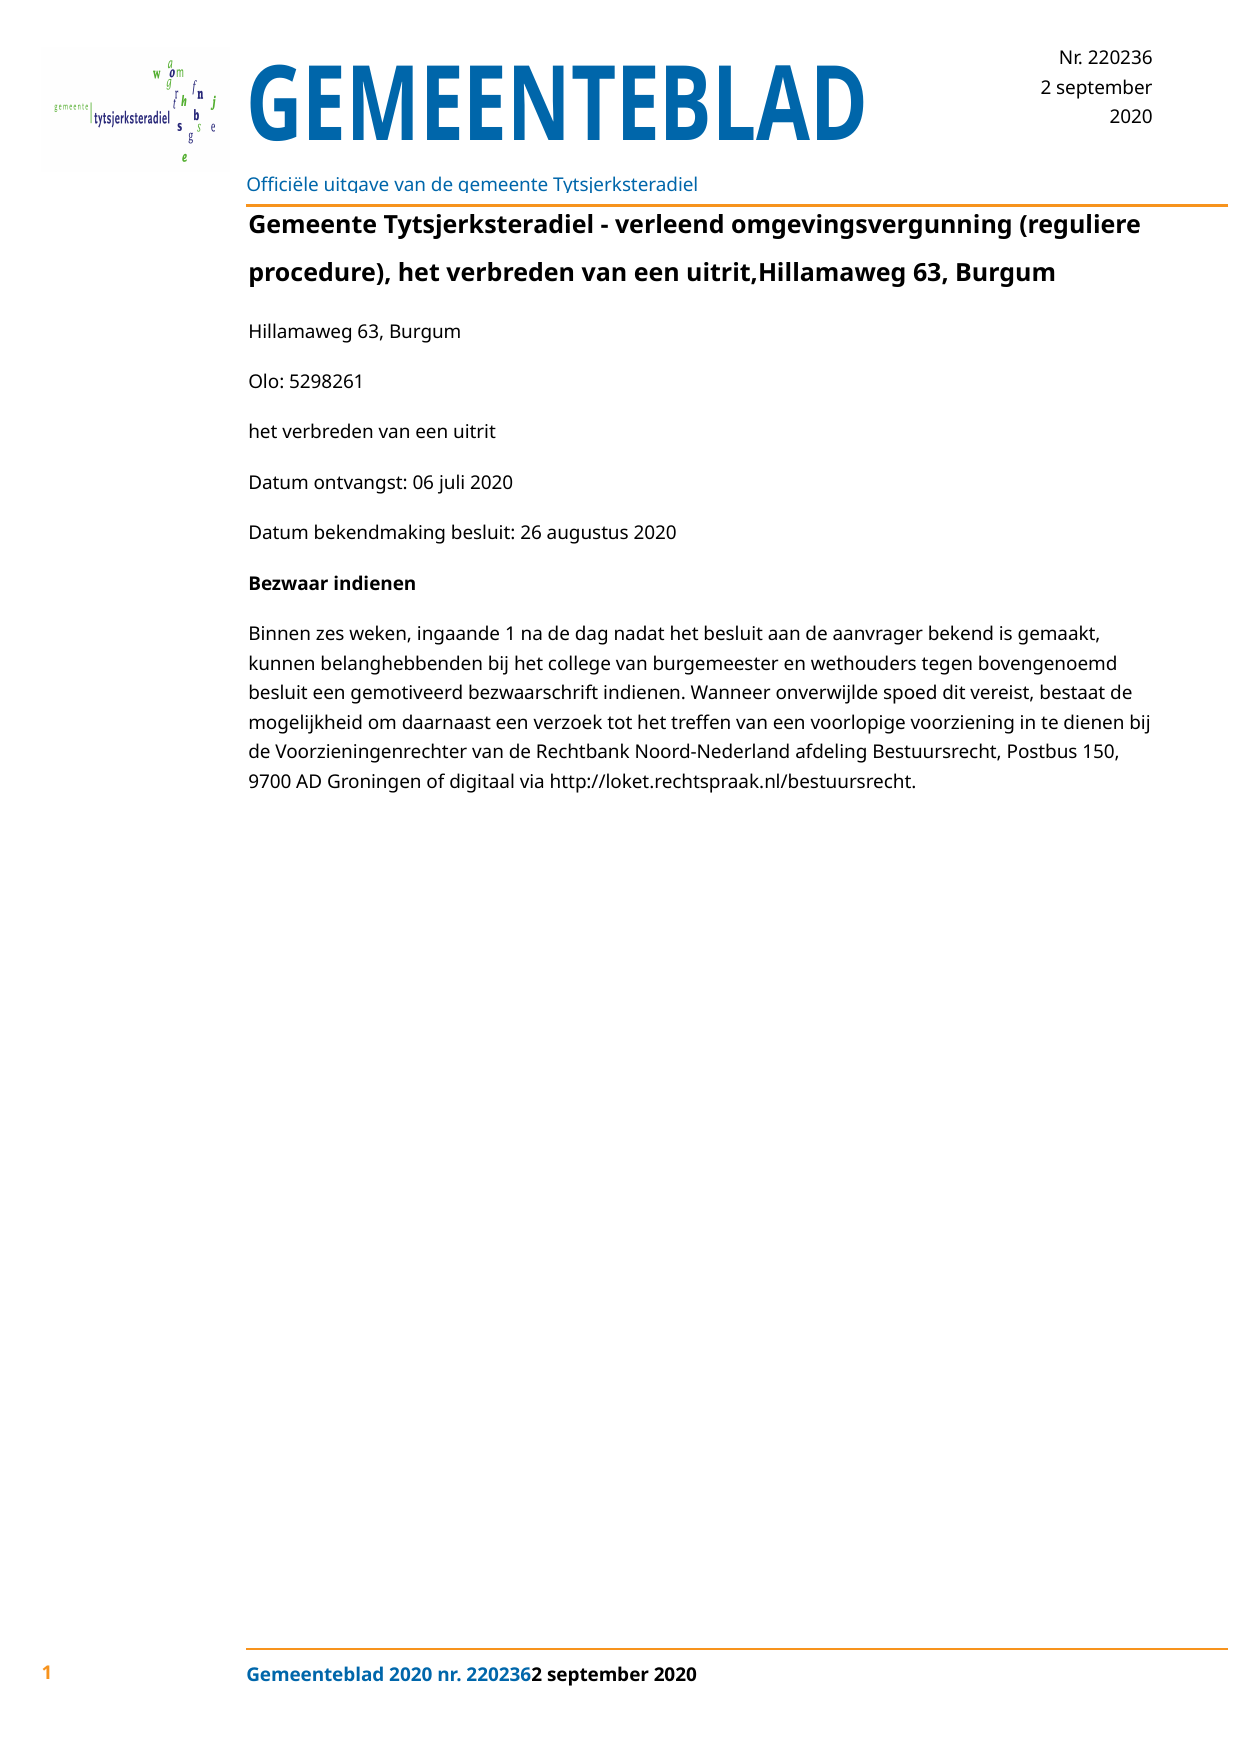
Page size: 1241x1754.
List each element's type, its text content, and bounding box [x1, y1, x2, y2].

text Gemeente Tytsjerksteradiel - verleend omgevingsvergunning (reguliere procedure), het verbreden van een uitrit,Hillamaweg 63, Burgum [248, 207, 1152, 288]
text Bezwaar indienen [248, 570, 1152, 596]
text Binnen zes weken, ingaande 1 na de dag nadat het besluit aan de aanvrager bekend is gemaakt, kunnen belanghebbenden bij het college van burgemeester en wethouders tegen bovengenoemd besluit een gemotiveerd bezwaarschrift indienen. Wanneer onverwijlde spoed dit vereist, bestaat de mogelijkheid om daarnaast een verzoek tot het treffen van een voorlopige voorziening in te dienen bij de Voorzieningenrechter van de Rechtbank Noord-Nederland afdeling Bestuursrecht, Postbus 150, 9700 AD Groningen of digitaal via http://loket.rechtspraak.nl/bestuursrecht. [248, 620, 1152, 794]
picture [41, 47, 231, 172]
text het verbreden van een uitrit [248, 419, 1152, 444]
text Hillamaweg 63, Burgum [248, 318, 1152, 344]
text Datum bekendmaking besluit: 26 augustus 2020 [248, 519, 1152, 545]
text Olo: 5298261 [248, 368, 1152, 394]
text Datum ontvangst: 06 juli 2020 [248, 469, 1152, 495]
